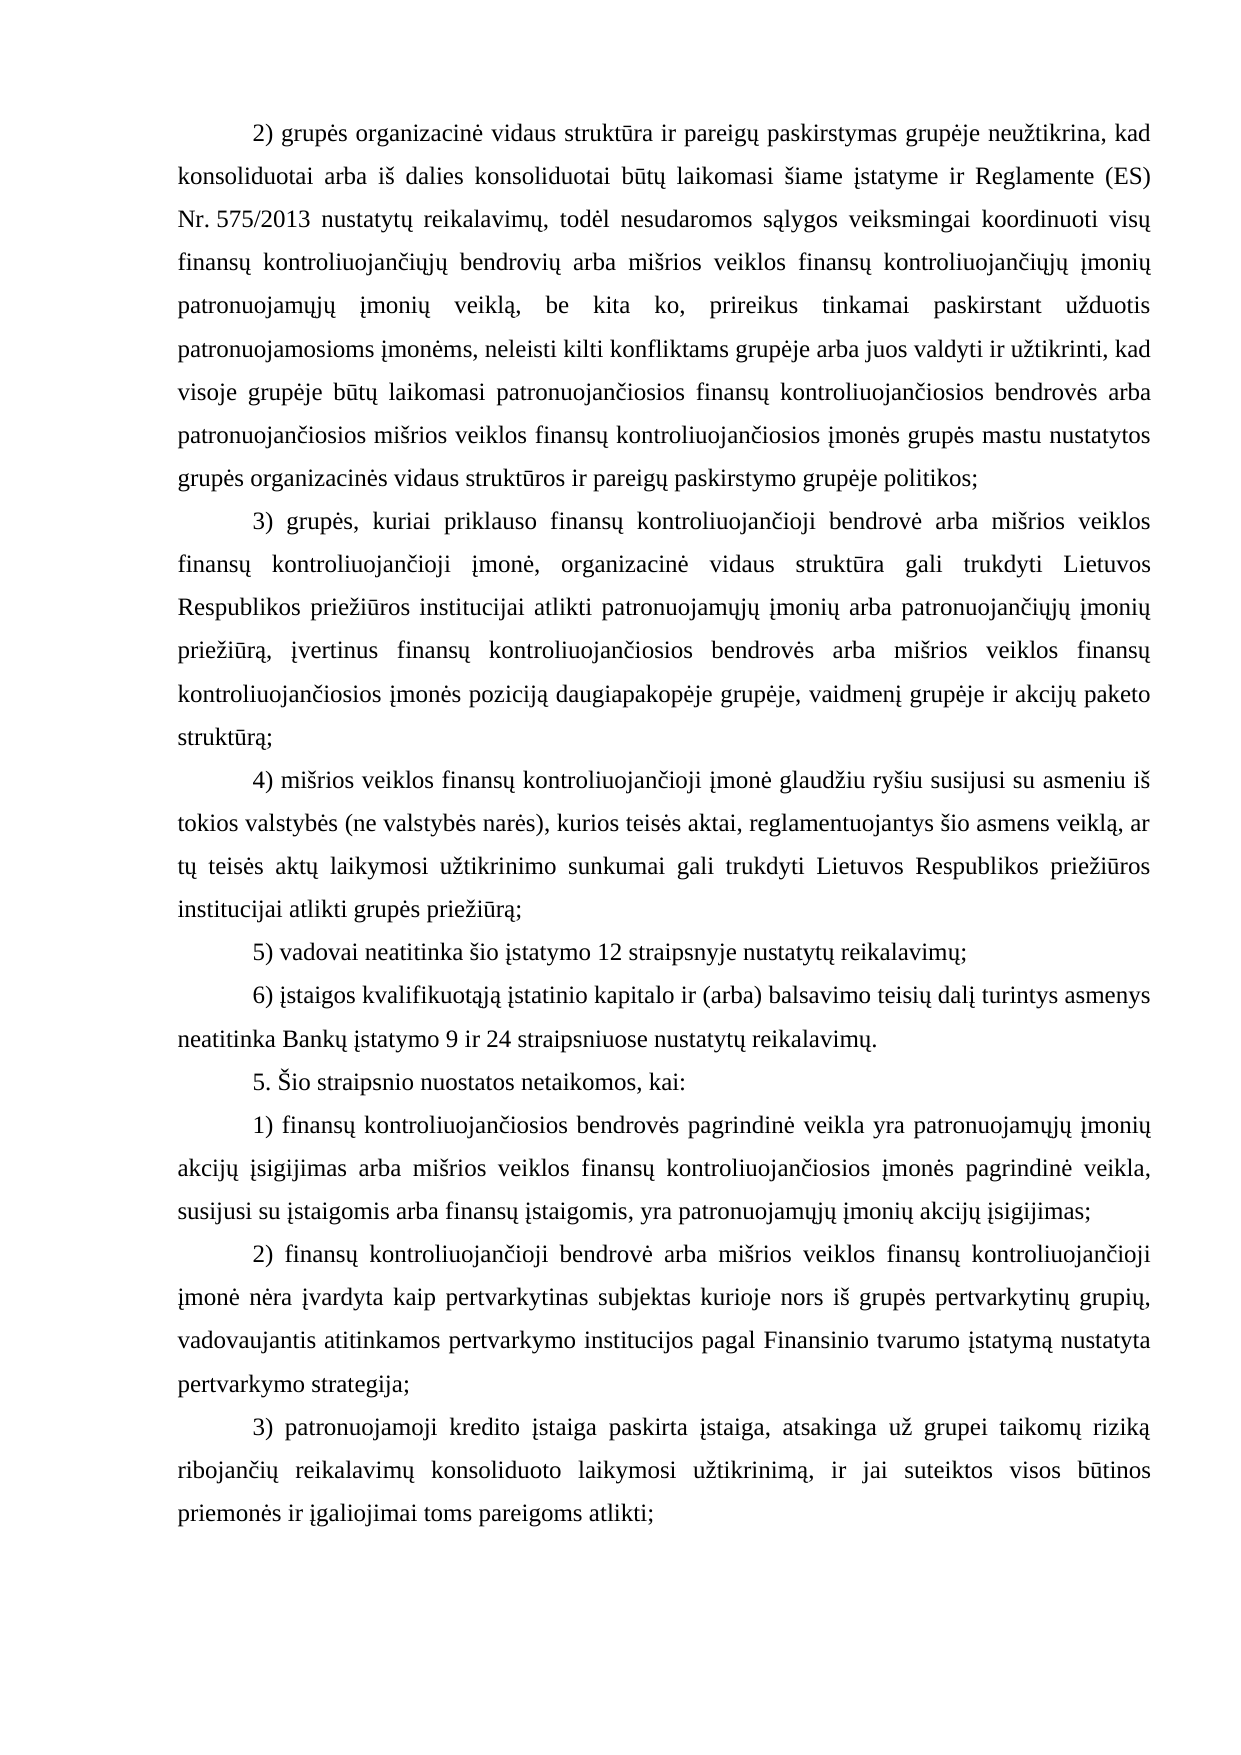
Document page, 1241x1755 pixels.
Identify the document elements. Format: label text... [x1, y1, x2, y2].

text 1) finansų kontroliuojančiosios bendrovės pagrindinė veikla yra patronuojamųjų įmonių akcijų įsigijimas arba mišrios veiklos finansų kontroliuojančiosios įmonės pagrindinė veikla, susijusi su įstaigomis arba finansų įstaigomis, yra patronuojamųjų įmonių akcijų įsigijimas; [177, 1110, 1152, 1225]
text 6) įstaigos kvalifikuotąją įstatinio kapitalo ir (arba) balsavimo teisių dalį turintys asmenys neatitinka Bankų įstatymo 9 ir 24 straipsniuose nustatytų reikalavimų. [177, 981, 1152, 1052]
text 3) grupės, kuriai priklauso finansų kontroliuojančioji bendrovė arba mišrios veiklos finansų kontroliuojančioji įmonė, organizacinė vidaus struktūra gali trukdyti Lietuvos Respublikos priežiūros institucijai atlikti patronuojamųjų įmonių arba patronuojančiųjų įmonių priežiūrą, įvertinus finansų kontroliuojančiosios bendrovės arba mišrios veiklos finansų kontroliuojančiosios įmonės poziciją daugiapakopėje grupėje, vaidmenį grupėje ir akcijų paketo struktūrą; [177, 506, 1152, 751]
text 5. Šio straipsnio nuostatos netaikomos, kai: [177, 1067, 1152, 1096]
text 2) finansų kontroliuojančioji bendrovė arba mišrios veiklos finansų kontroliuojančioji įmonė nėra įvardyta kaip pertvarkytinas subjektas kurioje nors iš grupės pertvarkytinų grupių, vadovaujantis atitinkamos pertvarkymo institucijos pagal Finansinio tvarumo įstatymą nustatyta pertvarkymo strategija; [177, 1239, 1152, 1397]
text 2) grupės organizacinė vidaus struktūra ir pareigų paskirstymas grupėje neužtikrina, kad konsoliduotai arba iš dalies konsoliduotai būtų laikomasi šiame įstatyme ir Reglamente (ES) Nr. 575/2013 nustatytų reikalavimų, todėl nesudaromos sąlygos veiksmingai koordinuoti visų finansų kontroliuojančiųjų bendrovių arba mišrios veiklos finansų kontroliuojančiųjų įmonių patronuojamųjų įmonių veiklą, be kita ko, prireikus tinkamai paskirstant užduotis patronuojamosioms įmonėms, neleisti kilti konfliktams grupėje arba juos valdyti ir užtikrinti, kad visoje grupėje būtų laikomasi patronuojančiosios finansų kontroliuojančiosios bendrovės arba patronuojančiosios mišrios veiklos finansų kontroliuojančiosios įmonės grupės mastu nustatytos grupės organizacinės vidaus struktūros ir pareigų paskirstymo grupėje politikos; [177, 118, 1152, 492]
text 3) patronuojamoji kredito įstaiga paskirta įstaiga, atsakinga už grupei taikomų riziką ribojančių reikalavimų konsoliduoto laikymosi užtikrinimą, ir jai suteiktos visos būtinos priemonės ir įgaliojimai toms pareigoms atlikti; [177, 1412, 1152, 1527]
text 4) mišrios veiklos finansų kontroliuojančioji įmonė glaudžiu ryšiu susijusi su asmeniu iš tokios valstybės (ne valstybės narės), kurios teisės aktai, reglamentuojantys šio asmens veiklą, ar tų teisės aktų laikymosi užtikrinimo sunkumai gali trukdyti Lietuvos Respublikos priežiūros institucijai atlikti grupės priežiūrą; [177, 765, 1152, 923]
text 5) vadovai neatitinka šio įstatymo 12 straipsnyje nustatytų reikalavimų; [177, 937, 1152, 966]
